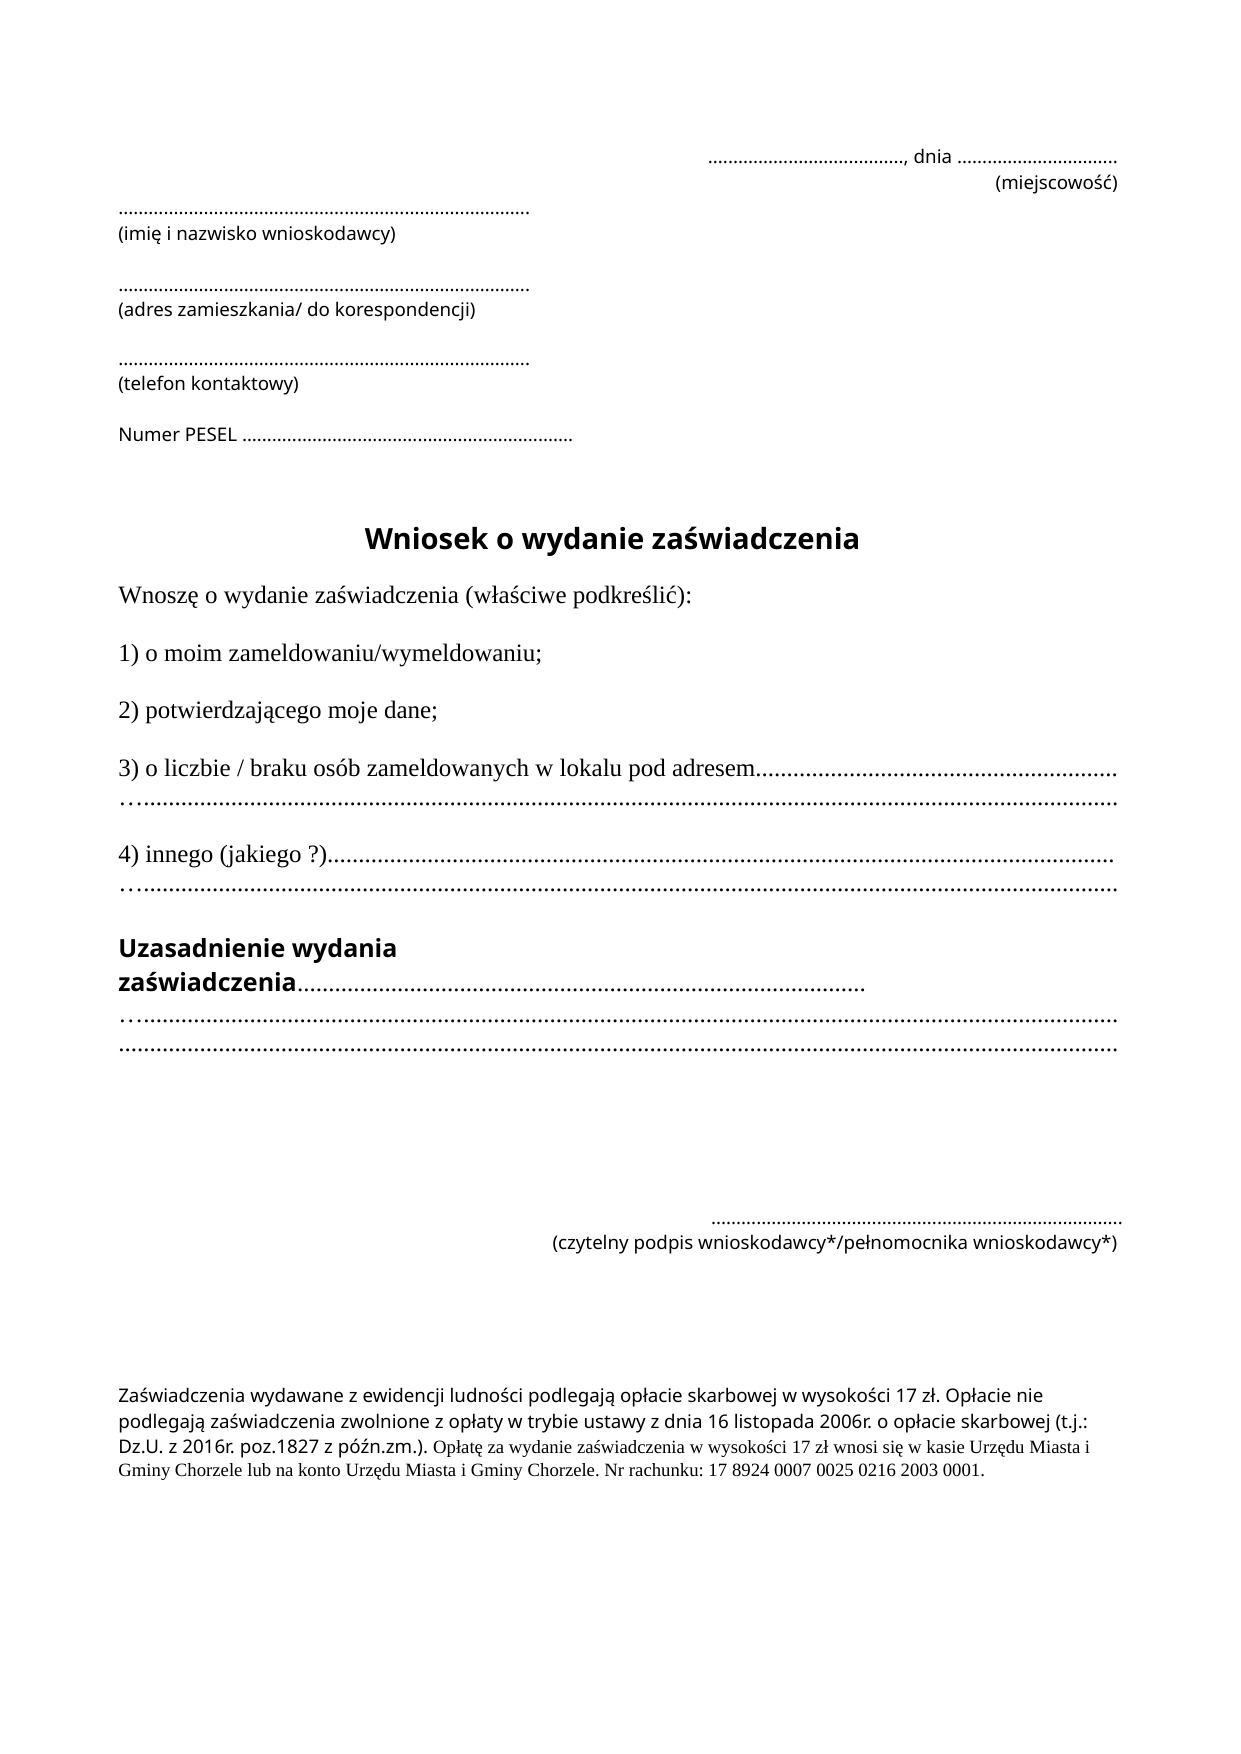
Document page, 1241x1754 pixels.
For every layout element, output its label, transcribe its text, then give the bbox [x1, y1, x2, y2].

text Uzasadnienie wydania zaświadczenia........................................................................................... [118, 931, 1122, 999]
text ......................................., dnia ................................ [118, 144, 1122, 169]
text …............................................................................................................................................................ [118, 782, 1122, 810]
text Numer PESEL …............................................................... [118, 422, 1122, 447]
text 4) innego (jakiego ?).............................................................................................................................. [118, 839, 1122, 868]
text .................................................................................. [118, 1204, 1122, 1229]
text Wnoszę o wydanie zaświadczenia (właściwe podkreślić): [118, 580, 1122, 609]
text …............................................................................................................................................................................................................................................................................................................................ [118, 999, 1122, 1056]
text (adres zamieszkania/ do korespondencji) [118, 297, 1122, 322]
text .................................................................................. [118, 195, 1122, 220]
text (imię i nazwisko wnioskodawcy) [118, 220, 1122, 246]
text 1) o moim zameldowaniu/wymeldowaniu; [118, 638, 1122, 667]
text (telefon kontaktowy) [118, 371, 1122, 396]
text .................................................................................. [118, 271, 1122, 297]
text Wniosek o wydanie zaświadczenia [118, 518, 1122, 558]
text (miejscowość) [118, 169, 1122, 195]
text Zaświadczenia wydawane z ewidencji ludności podlegają opłacie skarbowej w wysokości 17 zł. Opłacie nie podlegają zaświadczenia zwolnione z opłaty w trybie ustawy z dnia 16 listopada 2006r. o opłacie skarbowej (t.j.: Dz.U. z 2016r. poz.1827 z późn.zm.). Opłatę za wydanie zaświadczenia w wysokości 17 zł wnosi się w kasie Urzędu Miasta i Gminy Chorzele lub na konto Urzędu Miasta i Gminy Chorzele. Nr rachunku: 17 8924 0007 0025 0216 2003 0001. [118, 1383, 1122, 1481]
text .................................................................................. [118, 345, 1122, 371]
text 3) o liczbie / braku osób zameldowanych w lokalu pod adresem.......................................................... [118, 753, 1122, 782]
text (czytelny podpis wnioskodawcy*/pełnomocnika wnioskodawcy*) [118, 1229, 1122, 1255]
text …............................................................................................................................................................ [118, 868, 1122, 897]
text 2) potwierdzającego moje dane; [118, 695, 1122, 724]
